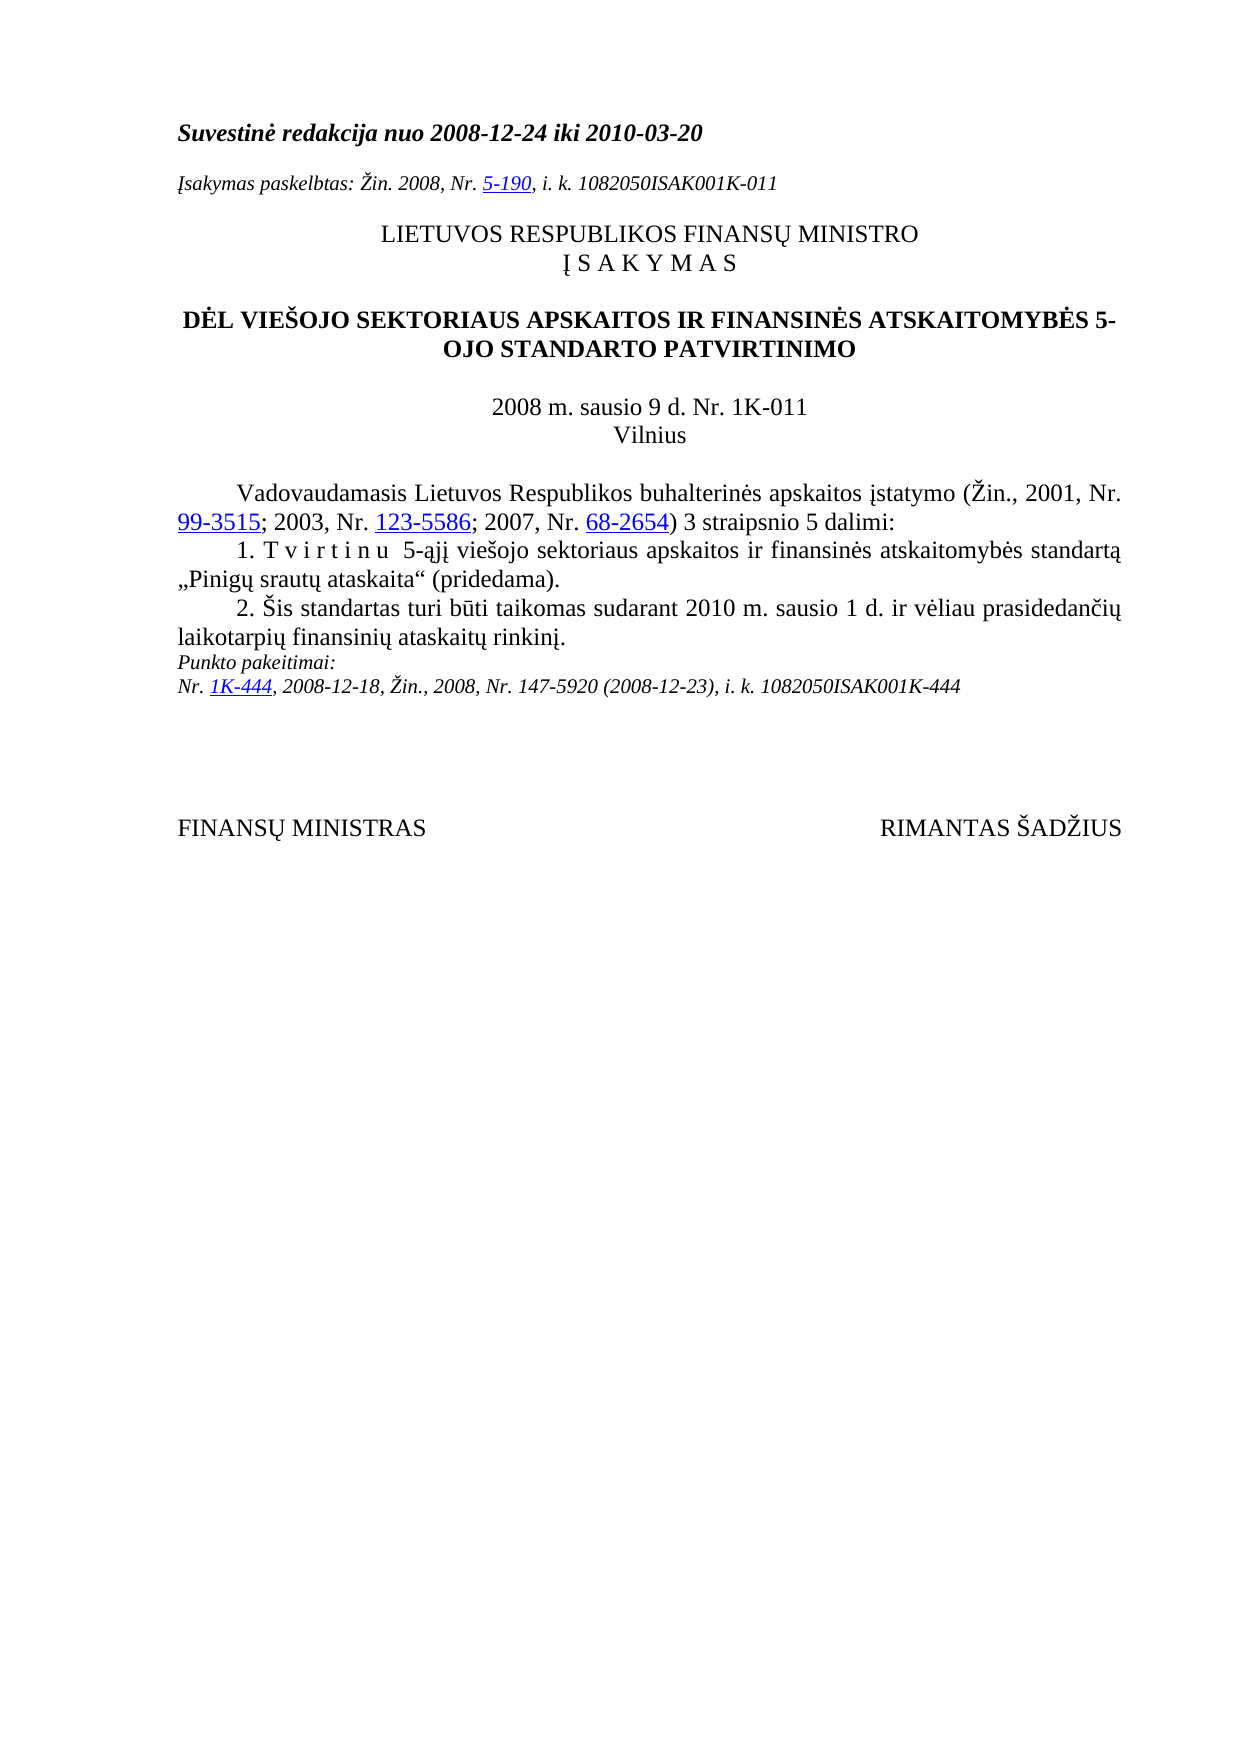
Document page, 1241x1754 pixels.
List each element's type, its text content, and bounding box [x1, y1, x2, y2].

text 2008 m. sausio 9 d. Nr. 1K-011 [177, 392, 1122, 420]
text Nr. 1K-444, 2008-12-18, Žin., 2008, Nr. 147-5920 (2008-12-23), i. k. 1082050ISAK001K-444 [177, 674, 1122, 698]
text Vadovaudamasis Lietuvos Respublikos buhalterinės apskaitos įstatymo (Žin., 2001, Nr. 99-3515; 2003, Nr. 123-5586; 2007, Nr. 68-2654) 3 straipsnio 5 dalimi: [177, 478, 1122, 535]
text Vilnius [177, 420, 1122, 449]
text Įsakymas paskelbtas: Žin. 2008, Nr. 5-190, i. k. 1082050ISAK001K-011 [177, 171, 1122, 195]
text LIETUVOS RESPUBLIKOS FINANSŲ MINISTRO [177, 219, 1122, 248]
text DĖL VIEŠOJO SEKTORIAUS APSKAITOS IR FINANSINĖS ATSKAITOMYBĖS 5-OJO STANDARTO PATVIRTINIMO [177, 305, 1122, 363]
text Suvestinė redakcija nuo 2008-12-24 iki 2010-03-20 [177, 118, 1122, 147]
text 1. Tvirtinu 5-ąjį viešojo sektoriaus apskaitos ir finansinės atskaitomybės standartą „Pinigų srautų ataskaita“ (pridedama). [177, 535, 1122, 593]
text 2. Šis standartas turi būti taikomas sudarant 2010 m. sausio 1 d. ir vėliau prasidedančių laikotarpių finansinių ataskaitų rinkinį. [177, 593, 1122, 650]
text FINANSŲ MINISTRAS RIMANTAS ŠADŽIUS [177, 813, 1122, 842]
text ĮSAKYMAS [177, 248, 1122, 277]
text Punkto pakeitimai: [177, 650, 1122, 674]
